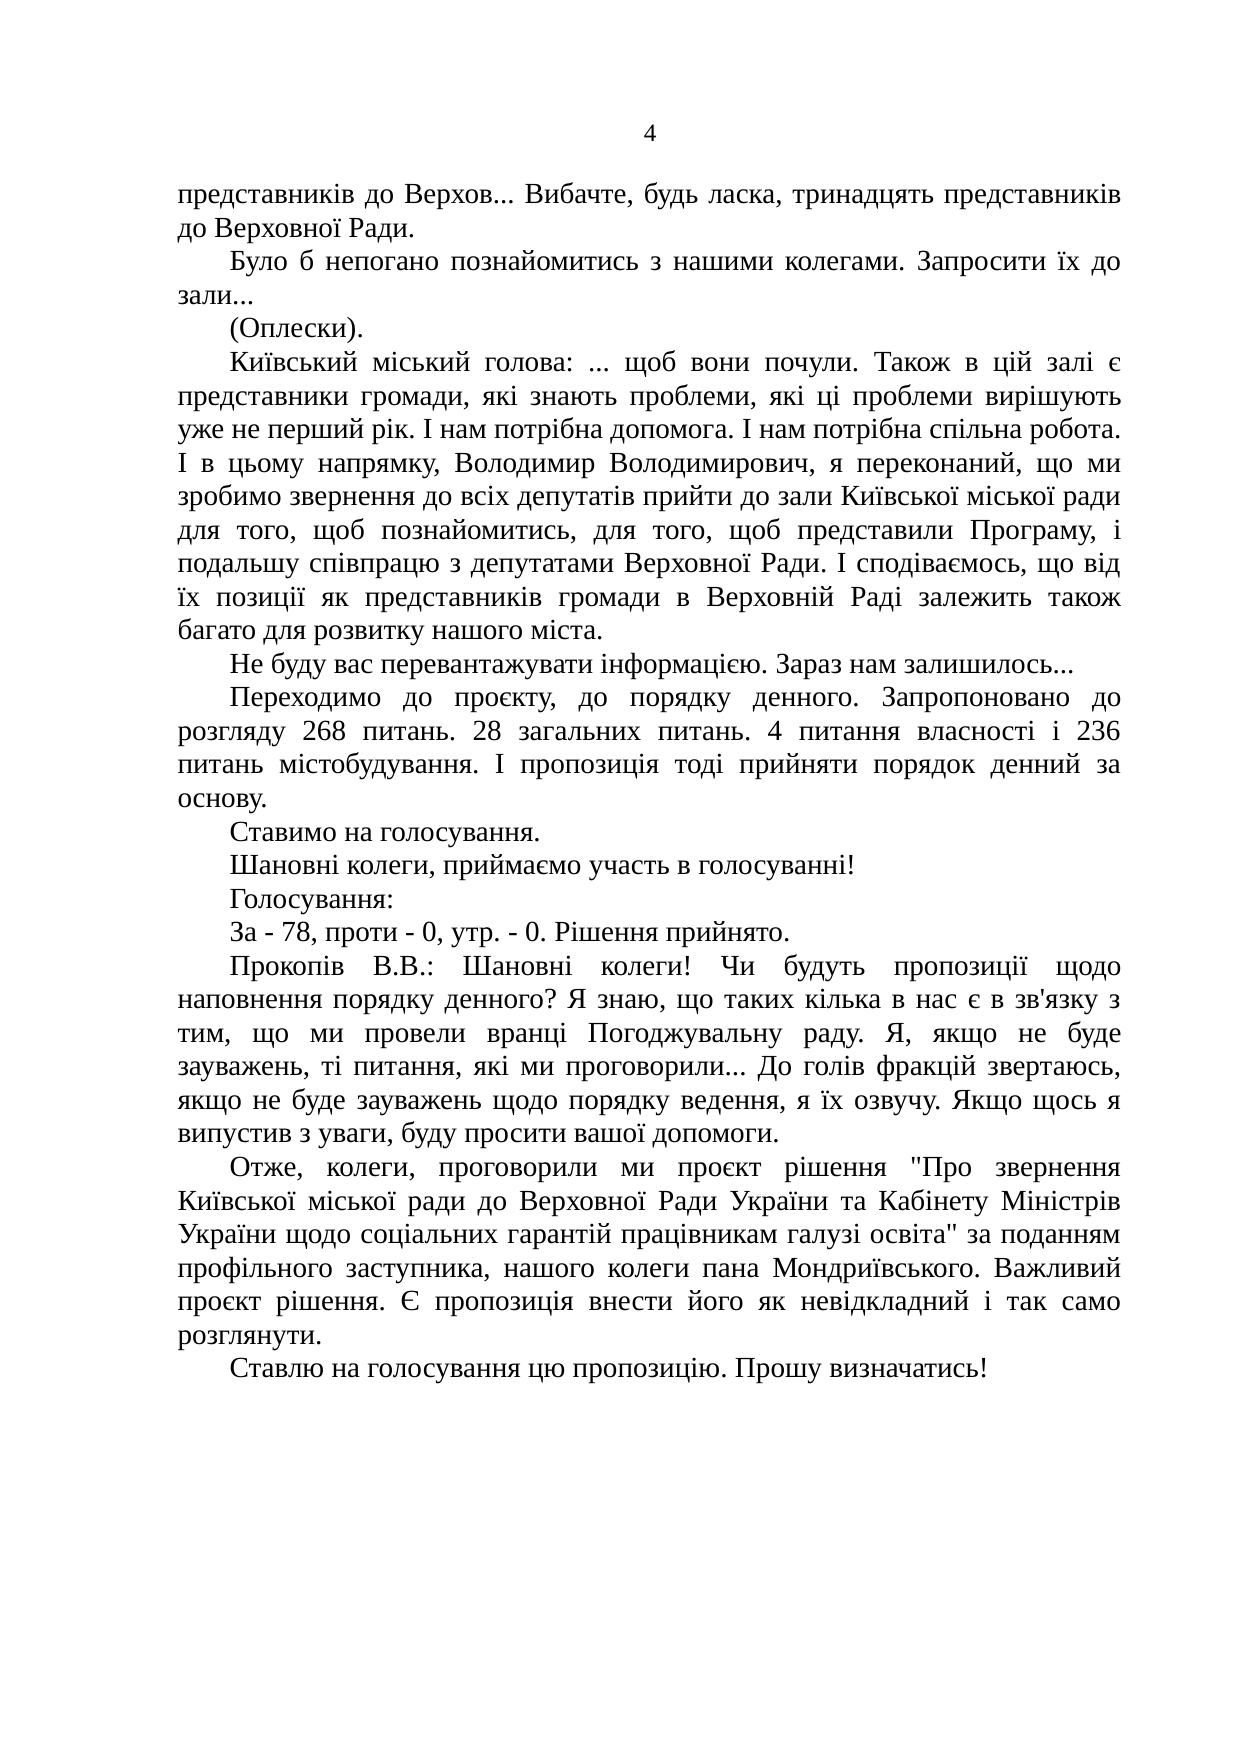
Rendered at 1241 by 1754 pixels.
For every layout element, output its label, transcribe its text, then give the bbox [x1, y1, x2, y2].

text Ставлю на голосування цю пропозицію. Прошу визначатись! [177, 1350, 1122, 1384]
text Не буду вас перевантажувати інформацією. Зараз нам залишилось... [177, 646, 1122, 679]
text Було б непогано познайомитись з нашими колегами. Запросити їх до зали... [177, 243, 1122, 311]
text представників до Верхов... Вибачте, будь ласка, тринадцять представників до Верховної Ради. [177, 176, 1122, 243]
text Ставимо на голосування. [177, 814, 1122, 847]
text Голосування: [177, 881, 1122, 914]
text Переходимо до проєкту, до порядку денного. Запропоновано до розгляду 268 питань. 28 загальних питань. 4 питання власності і 236 питань містобудування. І пропозиція тоді прийняти порядок денний за основу. [177, 679, 1122, 814]
text (Оплески). [177, 311, 1122, 344]
text Київський міський голова: ... щоб вони почули. Також в цій залі є представники громади, які знають проблеми, які ці проблеми вирішують уже не перший рік. І нам потрібна допомога. І нам потрібна спільна робота. І в цьому напрямку, Володимир Володимирович, я переконаний, що ми зробимо звернення до всіх депутатів прийти до зали Київської міської ради для того, щоб познайомитись, для того, щоб представили Програму, і подальшу співпрацю з депутатами Верховної Ради. І сподіваємось, що від їх позиції як представників громади в Верховній Раді залежить також багато для розвитку нашого міста. [177, 344, 1122, 646]
text За - 78, проти - 0, утр. - 0. Рішення прийнято. [177, 914, 1122, 948]
text Отже, колеги, проговорили ми проєкт рішення "Про звернення Київської міської ради до Верховної Ради України та Кабінету Міністрів України щодо соціальних гарантій працівникам галузі освіта" за поданням профільного заступника, нашого колеги пана Мондриївського. Важливий проєкт рішення. Є пропозиція внести його як невідкладний і так само розглянути. [177, 1149, 1122, 1350]
text Шановні колеги, приймаємо участь в голосуванні! [177, 847, 1122, 881]
text Прокопів В.В.: Шановні колеги! Чи будуть пропозиції щодо наповнення порядку денного? Я знаю, що таких кілька в нас є в зв'язку з тим, що ми провели вранці Погоджувальну раду. Я, якщо не буде зауважень, ті питання, які ми проговорили... До голів фракцій звертаюсь, якщо не буде зауважень щодо порядку ведення, я їх озвучу. Якщо щось я випустив з уваги, буду просити вашої допомоги. [177, 948, 1122, 1149]
